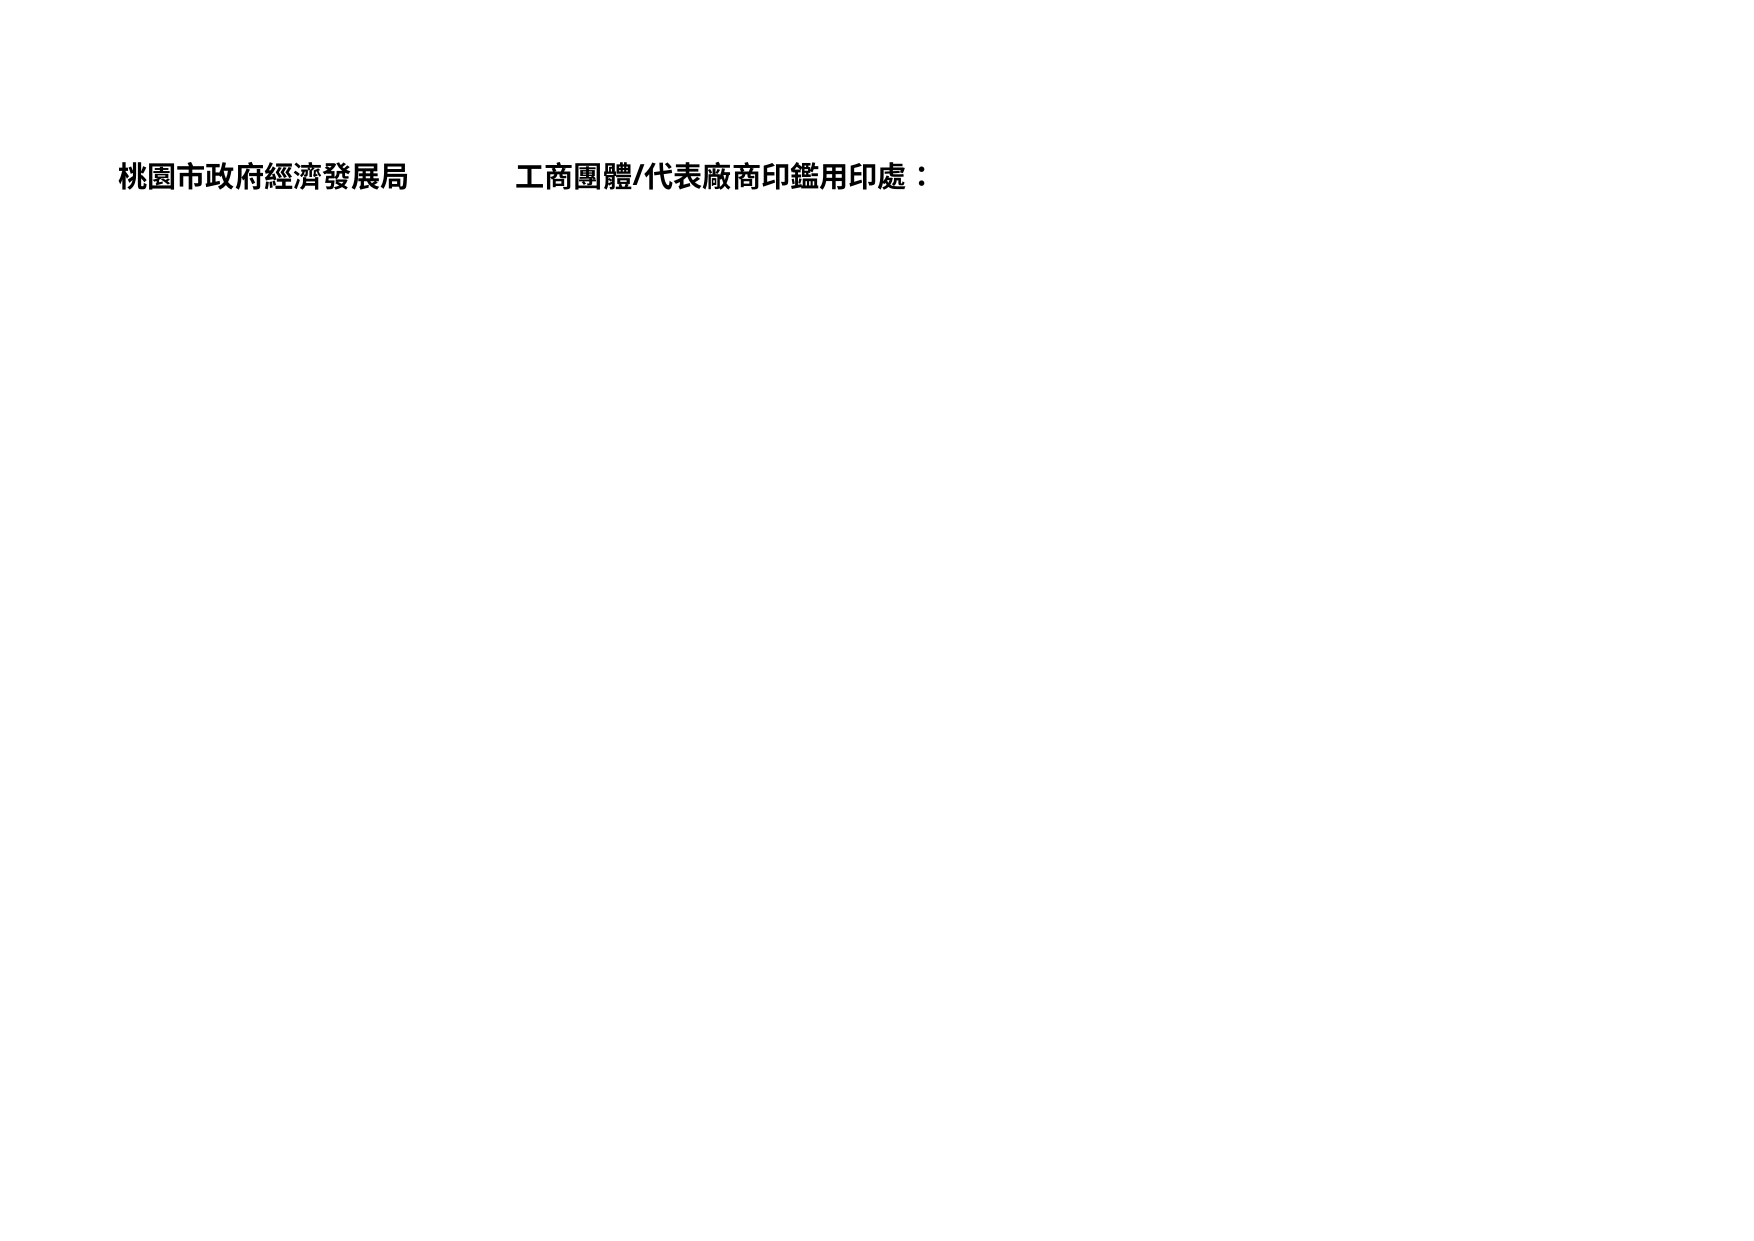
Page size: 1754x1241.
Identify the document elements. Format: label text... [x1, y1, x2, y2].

text 桃園市政府經濟發展局 工商團體/代表廠商印鑑用印處： [118, 151, 1636, 197]
